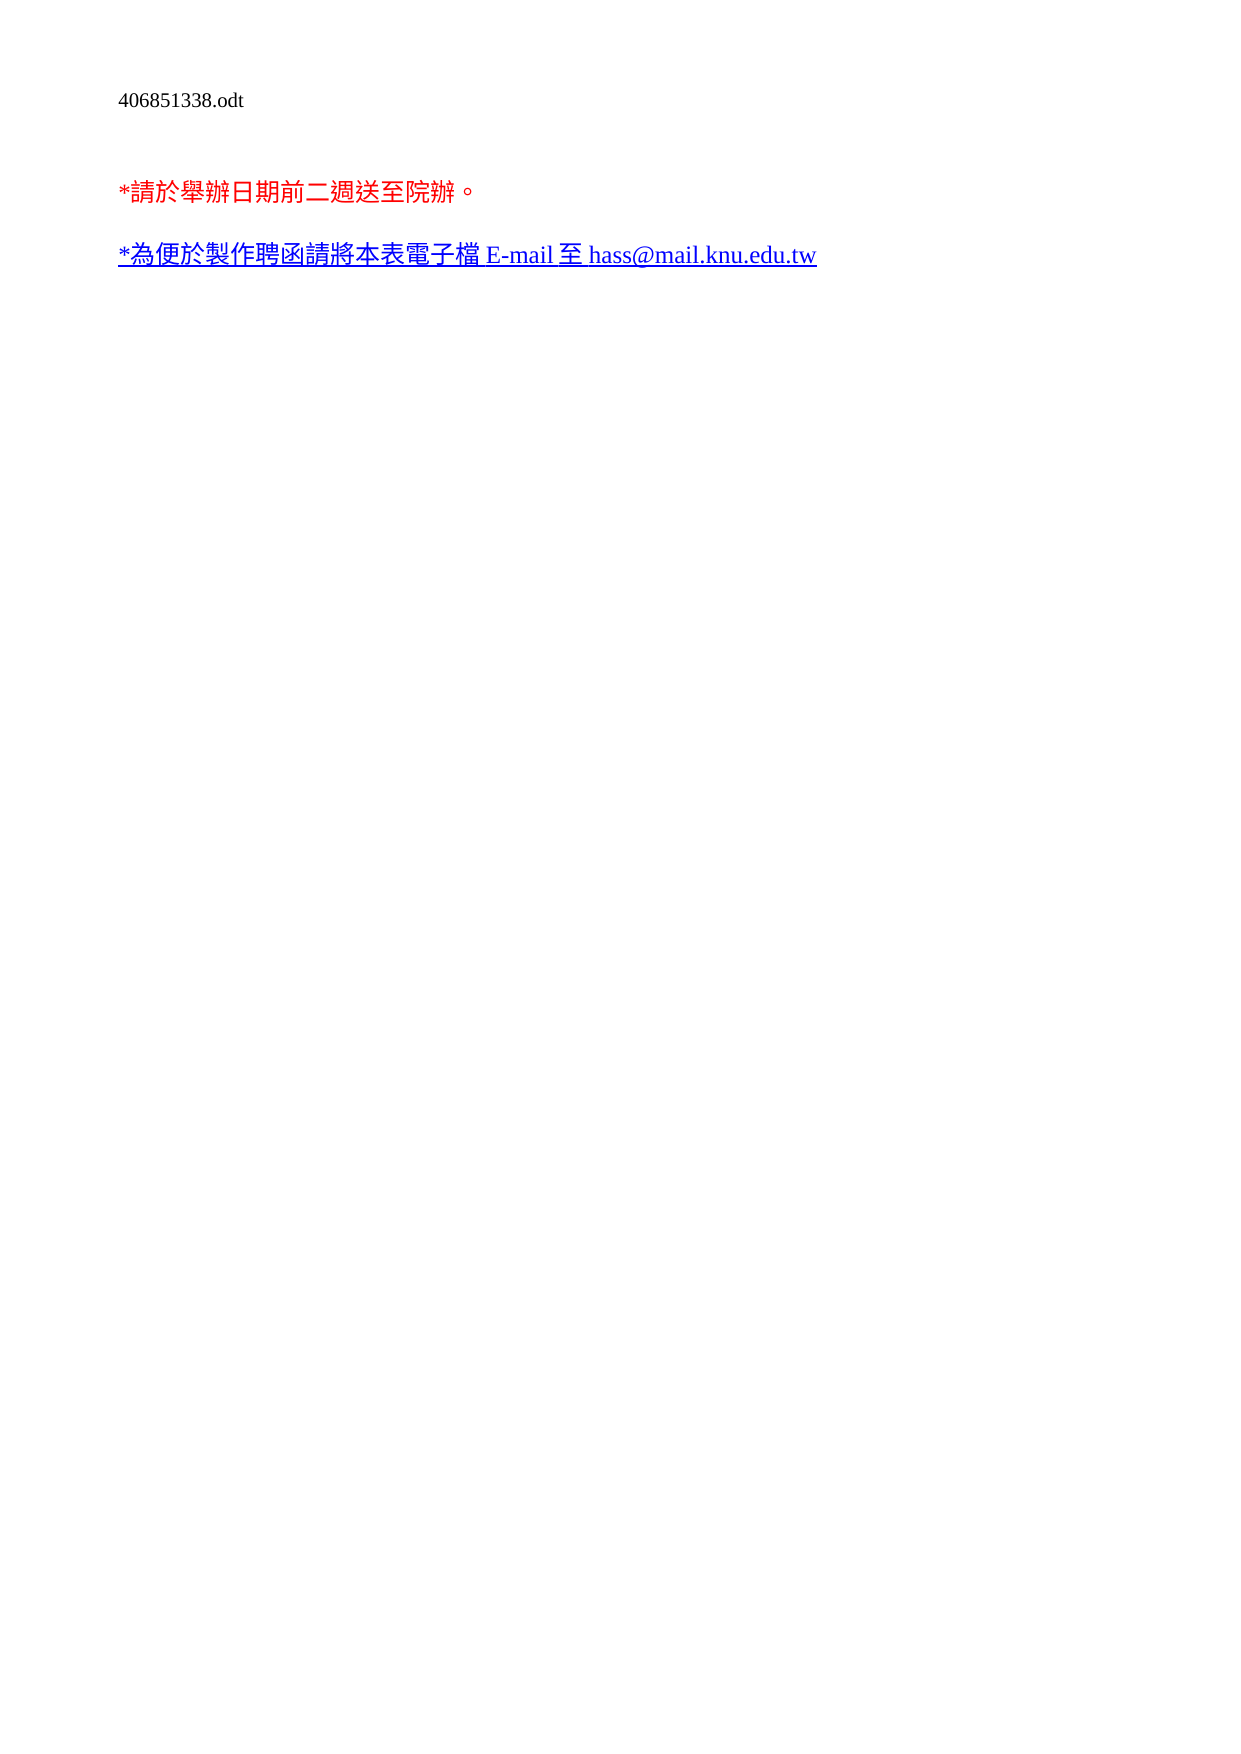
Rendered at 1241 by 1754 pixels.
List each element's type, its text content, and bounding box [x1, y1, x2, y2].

text *請於舉辦日期前二週送至院辦。 [118, 148, 1122, 211]
text *為便於製作聘函請將本表電子檔E-mail至hass@mail.knu.edu.tw [118, 211, 1122, 273]
